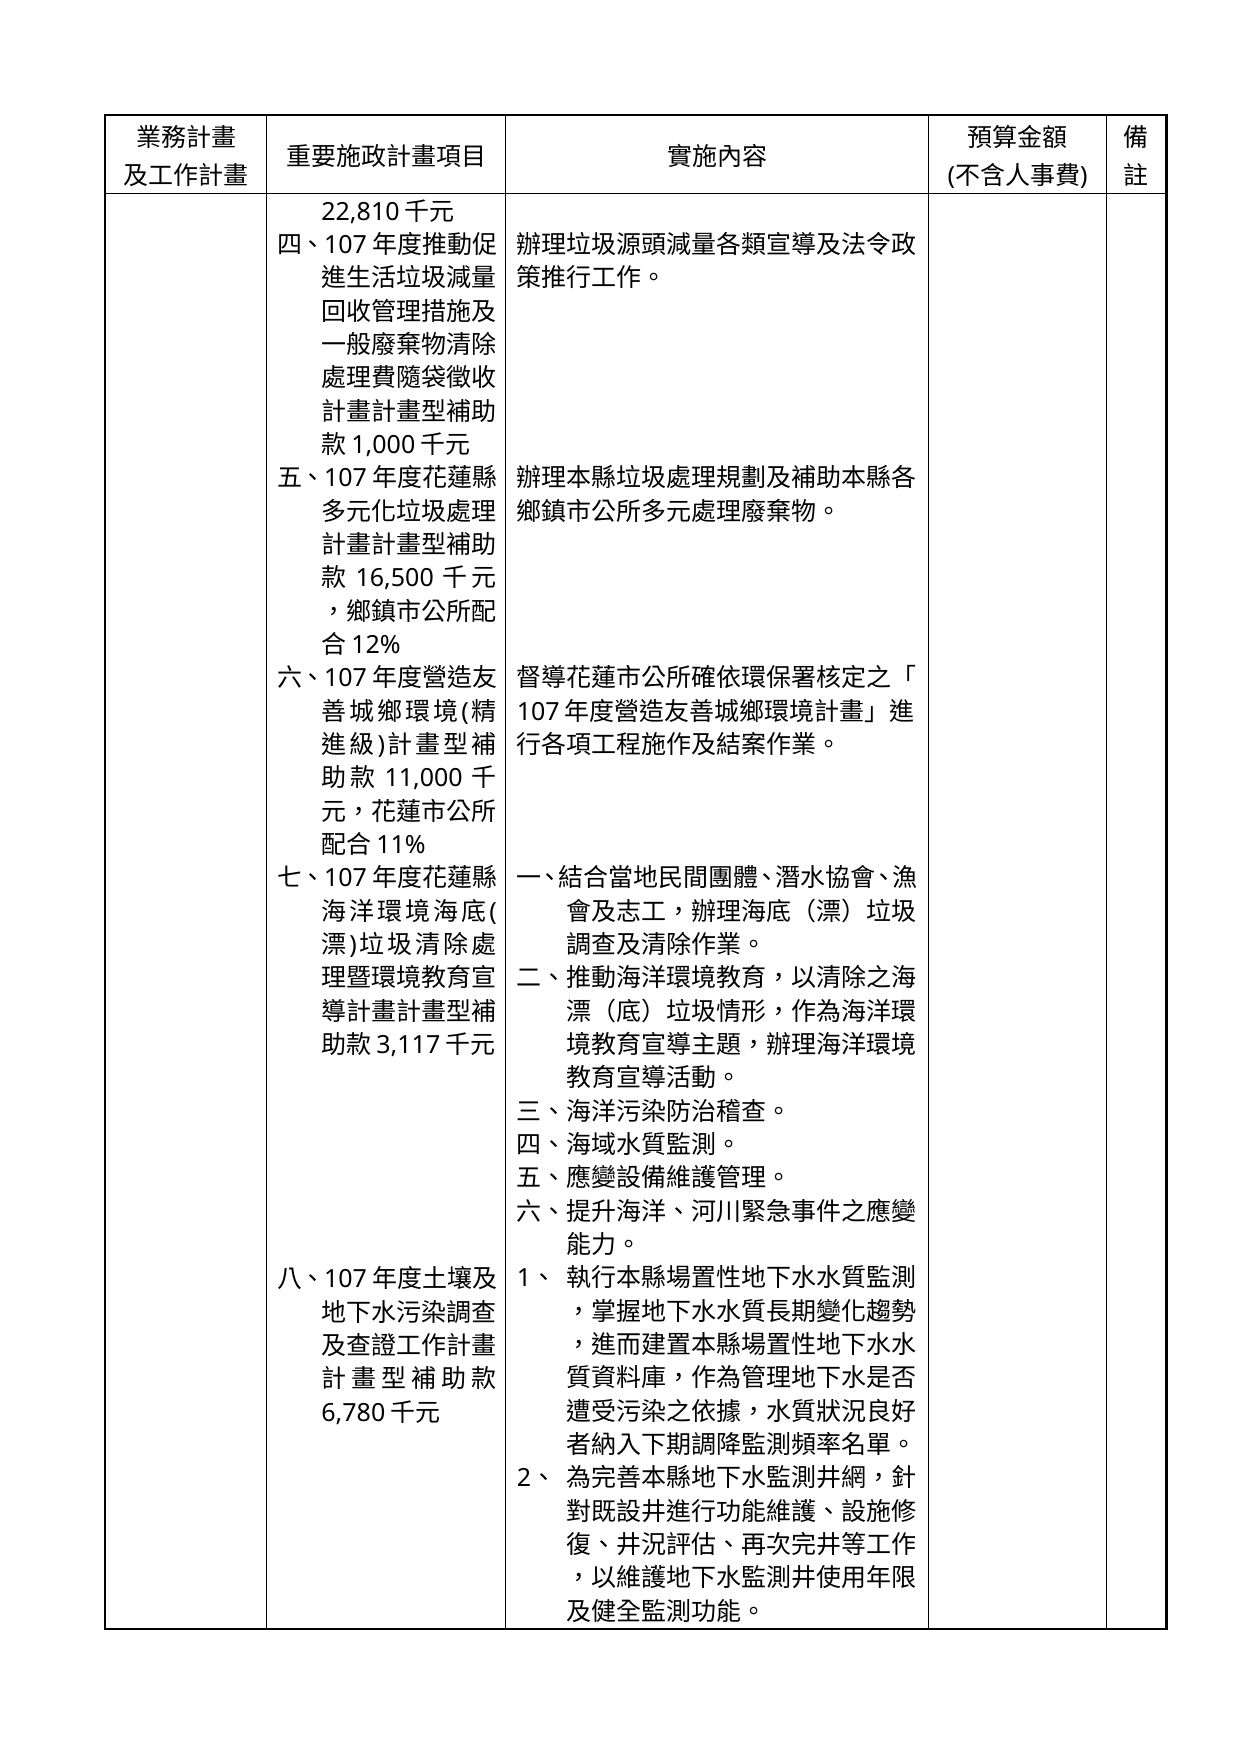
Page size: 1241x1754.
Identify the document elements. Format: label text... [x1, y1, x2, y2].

table_cell [1107, 194, 1165, 1628]
table_header 業務計畫 及工作計畫 [106, 116, 266, 192]
table_cell [929, 194, 1106, 1628]
table_header 實施內容 [506, 116, 928, 192]
table_header 備註 [1107, 116, 1165, 192]
table_cell [106, 194, 266, 1628]
table_cell 一、配合本縣環境影響評估申請案件審查。 二、辦理本縣環境影響評估宣導工作 三、持續監督、查核、追蹤通過環境影響評估審查案。 一、加強公糾處理作業，掌握處理時效及公糾案件追蹤管制。 二、提昇公害糾紛調處委員之功能，透過公糾紓處小組或公糾調處委員會公開、公平合法之調處，促使公害糾紛案件達成協議，化解糾紛增進地方和諧。 三、健全通報制度，發生突發或緊急公糾事件時能立即處理，並通報環保署。 一、依據環境教育法之內容，推動全體國民、各類團體、事業、政府機關及學校的環境教育工作。 二、配合中央主管機關辦理環境節日及其他環境教育相關活動。 三、針對地方環境教育發展需求，辦理環教師資培育與認證輔導、環教設施場所認證輔導及環教志工訓練等工作。 四、發行環保季刊，宣導環保業務。 一、輔導縣內各機關、學校辦理辦公室做環保工作。 二、辦理「花蓮縣政府曁所屬機關及學校推行環境友善行為」評比工作。 一、召募有志參與環境教育志工，安排教育訓練、研習討論。 二、安排縣內優良社區、機關或學校觀摩學習。 三、辦理環境教育志工團。 一、配合環保署訂定之社區改造計畫，進行社區環境改造。 二、配合環保署訂定環保小學堂推廣計畫。 三、協助推動並鼓勵社區、志工團隊進行環境保護相關活動或計畫。 一、鼓勵民間及企業團體推廣綠色採購。 二、輔導綠色商店成為綠色消費活動場所。 三、推動「環保集點」活動。 四、推動「環保旅店」活動。 執行空氣污染防制稽查管制、噪音防 制業務，維護環境品質 一、一般噪音及車輛噪音管制暨交通 噪音監測站操作與維護，噪音管 制作業。 二、107年度花蓮縣噪音管制計畫。 依照人員年資及直接或間接執行情 形按比例發放。 依環境教育法規定提撥。 ㄧ、辦理事業廢棄物清理計畫書審查工作。 二、辦理事業單位事業廢棄物現場稽查工作。 三、辦理事業廢棄物法規說明會1場次。 ㄧ、辦理醫療單位事業廢棄物清理計畫書審查工作。 二、辦理醫療單位事業廢棄物現場稽查工作。 一、辦理垃圾源頭減量、資源回收各類宣導及法令政策推行工作。 二、針對回收業者加強稽查管制工作 ㄧ、辦理事業廢棄物清理計畫書審查工作。 二、辦理事業單位事業廢棄物現場查核工作。 三、辦理事業廢棄物法規說明會1場次。 一、推動本縣廚餘回收多元再利用工作，提昇廚餘回收成效。 二、結合機關、學校、社區及餐廳業者等，宣導廚餘回收多元再利用，共同參與廚餘回收。 三、加強廚餘回收作養豬及堆肥再利用。 RDF廠營運基本效能，提供先進處理 垃圾技術供各單位參考。 辦理本縣中區區域性垃圾衛生掩埋 廠進場管制、覆土作業、地下水井 維護及監測作業、營運管理維護等。 支付本縣北區5鄉市一般家戶垃圾委託宜蘭縣利澤焚化廠處理垃圾費用。 一、推動本縣巨大廢棄物回收多元再利用工作，提昇巨大廢棄物回收再利用成效。 二、結合機關、學校、社區等，提升宣導巨大廢棄物回收多元再利用認知，進而產生惜物愛物的永續觀念。 定期輔導本縣已設置13場掩埋場（含復育場）營運及復育管理及配合環保署進行掩埋場總體檢復評作業。 一、辦理清淨家園全民運動環境清潔維護工作。 二、辦理村里環境清潔整頓考核作業 三、辦理國家清潔週各項維護工作。 四、辦理海岸環境清潔維護工作。 五、辦理公廁環境衛生管理工作 一、辦理環境衛生用藥說明會。 二、查核市售環境衛生用藥。 一、辦理登革熱病媒蚊暨小黑蚊孳生源防治、清除及消毒作業。 二、辦理說明會等加強縣民對環境維護、孳生源清除及滅除鼠害之認知。 三、辦理家鼠防治作業。 四、購置環境衛生用藥。 一、定期召開13鄉鎮市清潔隊長聯繫會報。 二、不定期督察及管理清潔隊業務。 鼓勵民眾發揮道德勇氣檢舉不法，提 升本縣環境清潔。 定期清潔維護太平洋公園及陽光電城園區環境清潔，提供民眾優質遊憩場所。 一、執行各項飲用水項目定期稽查取締工作，確保飲用水衛生。 二、加強飲用水水源保護區及取水口一定距離污染取締工作，維護水源安全。 持續維護檢驗室基礎設備運作及準確 性。 一、提昇海洋污染緊急處理應變能力 二、加強儲備海洋污染各項防污設備 三、推動海洋環境教育活動。 四、加強海洋污染防治稽查及海域水質監測作業。 審查、稽查及輔導公民營加油站應設置防止污染土壤及地下水體之設施及監測設備。 全縣設置多個監測及監測點採取裏土及表土進行分析檢驗，掌握本縣土壤污染情形，建立本縣土壤資料庫。 全縣29口場置性監測井於枯水期進行採樣分析監測，掌控地下水污染情形，建立本縣地下水水質資料庫。 一、落實許可登記及建檔管理業務，審查事業提出之水污染防治措施計畫、各項許可申請案，完成完整性及合理性審查並辦理發證事宜。 二、加強列管事業水污染源稽查管制，減少列管事業廢水污染量。 三、加強轄內各流域暗管稽查及封管作業。 四、審查事業提出之逕流廢水污染削減計畫，完成完整性及合理性審查並進行後續追縱管制 五、檢測事業單位放流水質，貫徹執行輔導及告發處分作業。 六、加強生活污水源頭減量宣導及河川緊急應變教育訓練。 七、辦理水環境巡守隊經營管理相關事宜。 一、針對本縣轄內發生土壤及地下水污染緊急事件列管，啟動緊急應變作為，以避免污染範圍及危害持續擴大。 二、辦理疑似污染區域土壤及地下水 污染採樣檢測等調查、查證作業，以立即進行蒐證及污染管制。 一、針對本縣列管公告場址監督其土壤及地下水污染改善作業，以達提升污染改善效益。 二、辦理縣轄列管場址審查相關調查及評估計畫、污染控制計畫及整治計畫，以確保污改善作業之妥適性。 三、協助審查土壤、地下水污染控制場址、整治場址管制區之劃定及管制事項，並辦理應變必要措施相關事宜。 一、組設轄區聯防小組及建立各小組基本資料（人員、裝備、可調度資材）並定期更新。 二、建立緊急通聯機制及辦理無預警測試。 三、定期辦理輔導稽查工作並追蹤業者。 四、舉辦災害應變或疏散避難演練或兵推。 五、辦理防災訓練或法規說明會。 六、毒性化學物質許可審查及核發許可證。 一、針對本縣已設置地下水監測井之掩埋場（含復育場）地下水質現況。 二、辦理本縣垃圾場（含復育場）地下水監測井採樣檢測。 執行環保科技園區營運管理所需之 相關費用。 支付本縣一般家戶垃圾委託宜蘭利澤 焚化處理廠處理垃圾費用及垃圾轉運 設施興建相關費用 支付本縣一般家戶垃圾轉運至宜蘭利 澤焚化處理之運輸費用 辦理資源回收各類宣導及法令政策推 行工作。 辦理垃圾源頭減量各類宣導及法令政 策推行工作。 辦理本縣垃圾處理規劃及補助本縣各 鄉鎮市公所多元處理廢棄物。 督導花蓮市公所確依環保署核定之「 107年度營造友善城鄉環境計畫」進 行各項工程施作及結案作業。 一、結合當地民間團體、潛水協會、漁會及志工，辦理海底（漂）垃圾調查及清除作業。 二、推動海洋環境教育，以清除之海漂（底）垃圾情形，作為海洋環境教育宣導主題，辦理海洋環境教育宣導活動。 三、海洋污染防治稽查。 四、海域水質監測。 五、應變設備維護管理。 六、提升海洋、河川緊急事件之應變能力。 執行本縣場置性地下水水質監測，掌握地下水水質長期變化趨勢，進而建置本縣場置性地下水水質資料庫，作為管理地下水是否遭受污染之依據，水質狀況良好者納入下期調降監測頻率名單。 為完善本縣地下水監測井網，針對既設井進行功能維護、設施修復、井況評估、再次完井等工作，以維護地下水監測井使用年限及健全監測功能。 進行加油站污染改善計畫查核及輔導工作，並依實辦理場址土壤及地下水污染驗證工作。 四、針對民眾陳情疑似污染區，進行土壤及地下水污染查證調查等緊急應變作為。 本縣水肥投入站營運管理費用。 補助花蓮市清潔隊搬遷興建工程費用 依環保署補助計畫購置汰換本局老舊 垃圾車，執行垃圾清運及環境維護作 業。 補助鄉鎮市公所清潔用10及12立方米垃圾車。 補助鄉鎮市公所汰換老舊垃圾清運車輛。 補助鄉鎮市公所資源回收貯存場輸送帶及興建費。 一、按月、按規定核發員工薪津及各項慰問金、獎金、補助費、加班費等。 二、辦理本局員工文康聯誼活動、親子活動。 三、辦理本局廳舍安全、保全、工作。 四、按月、按法規繳款期限，繳納各項水費、電費、電話費、及燃料費、牌照稅等各項稅捐。 五、辦理本局辦公廳舍、事務儀器、車輛、冷氣、照明、水電、電話通訊、電腦、資訊網站維護。 六、辦理本局公文歸檔。 七、員工專題訓練研習。 八、員工協助方案。 九、員工在職教育訓練。 十、員工文康聯誼活動費。 十一、參加各項競賽費用。 十二、辦理親子活動費。 一、107年度花蓮縣空氣污染防制暨空氣品質分析計畫 二、107年度花蓮縣固定污染源稽查管制計畫 三、107年度花蓮縣機車排氣暨停車怠速熄火稽查管制計畫 四、107年度花蓮縣柴油動力計排煙檢測站檢驗計畫 五、107年度花蓮縣營建工程稽查管制計畫 六、107年度花蓮縣逸散污染源稽查管制計畫 七、107年度花蓮縣空氣品質淨化區暨空氣品質監測、CEMS監督查核維護管理計畫 八、107年度花蓮縣街道揚塵洗掃計畫 九、107年度花蓮縣推動低碳生活實踐與調適執行績效評比計畫 十、107年度花蓮縣電動機車推廣設置計畫 十一、花蓮縣因應氣候變遷及低碳永續家園運作體系與執行成效管考計畫 十二、推動綠能沼氣回收再利用暨異味削減輔導計畫 十三、花蓮縣境內空氣污染源細懸浮微粒及有害空氣污染物管制計畫 一、107年度補助吉安鄉公所購置粉碎機。 二、辦理107年申請一般廢棄物清除處理費費退費。 一、依據本縣環境保護基金設置及收支管理運用自治條例之規定，辦理環境育講習、宣導活動、研究發展及交流合作等相關事項。 二、依據上項規定，辦理補助環教設施或場所辦理環教活動、補助環教機構辦理環教人員訓練或環境講習、補助辦理環境教育計畫等相關事項。 一、107年度花蓮縣水污染源稽查與水污費徵收查核計畫。 二、107年度花蓮縣畜牧糞尿沼渣液作為農地肥分使用輔導推動計畫 三、花蓮縣自然淨化溼地活化再造計畫。 [506, 194, 928, 1628]
table_header 預算金額 (不含人事費) [929, 116, 1106, 192]
table_cell 22,810千元 四、107年度推動促進生活垃圾減量回收管理措施及一般廢棄物清除處理費隨袋徵收計畫計畫型補助款1,000千元 五、107年度花蓮縣多元化垃圾處理計畫計畫型補助款16,500千元，鄉鎮市公所配合12% 六、107年度營造友善城鄉環境(精進級)計畫型補助款11,000千元，花蓮市公所配合11% 七、107年度花蓮縣海洋環境海底(漂)垃圾清除處理暨環境教育宣導計畫計畫型補助款3,117千元 八、107年度土壤及地下水污染調查及查證工作計畫計畫型補助款6,780千元 [267, 194, 505, 1628]
table_header 重要施政計畫項目 [267, 116, 505, 192]
